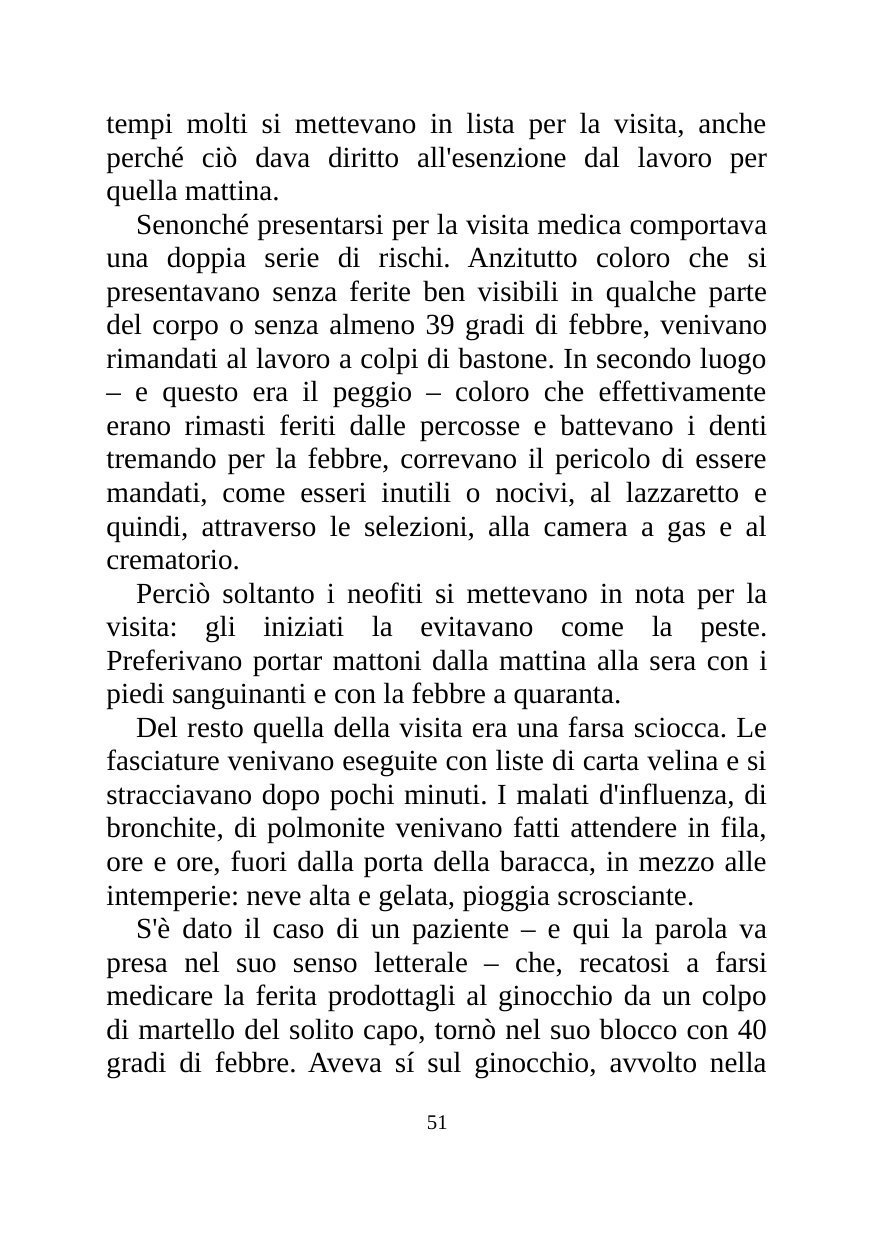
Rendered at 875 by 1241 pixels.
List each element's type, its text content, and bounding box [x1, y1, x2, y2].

text Senonché presentarsi per la visita medica comportava una doppia serie di rischi. Anzitutto coloro che si presentavano senza ferite ben visibili in qualche parte del corpo o senza almeno 39 gradi di febbre, venivano rimandati al lavoro a colpi di bastone. In secondo luogo – e questo era il peggio – coloro che effettivamente erano rimasti feriti dalle percosse e battevano i denti tremando per la febbre, correvano il pericolo di essere mandati, come esseri inutili o nocivi, al lazzaretto e quindi, attraverso le selezioni, alla camera a gas e al crematorio. [106, 207, 768, 576]
text Del resto quella della visita era una farsa sciocca. Le fasciature venivano eseguite con liste di carta velina e si stracciavano dopo pochi minuti. I malati d'influenza, di bronchite, di polmonite venivano fatti attendere in fila, ore e ore, fuori dalla porta della baracca, in mezzo alle intemperie: neve alta e gelata, pioggia scrosciante. [106, 710, 768, 911]
text S'è dato il caso di un paziente – e qui la parola va presa nel suo senso letterale – che, recatosi a farsi medicare la ferita prodottagli al ginocchio da un colpo di martello del solito capo, tornò nel suo blocco con 40 gradi di febbre. Aveva sí sul ginocchio, avvolto nella [106, 911, 768, 1079]
text tempi molti si mettevano in lista per la visita, anche perché ciò dava diritto all'esenzione dal lavoro per quella mattina. [106, 106, 768, 207]
text Perciò soltanto i neofiti si mettevano in nota per la visita: gli iniziati la evitavano come la peste. Preferivano portar mattoni dalla mattina alla sera con i piedi sanguinanti e con la febbre a quaranta. [106, 576, 768, 710]
